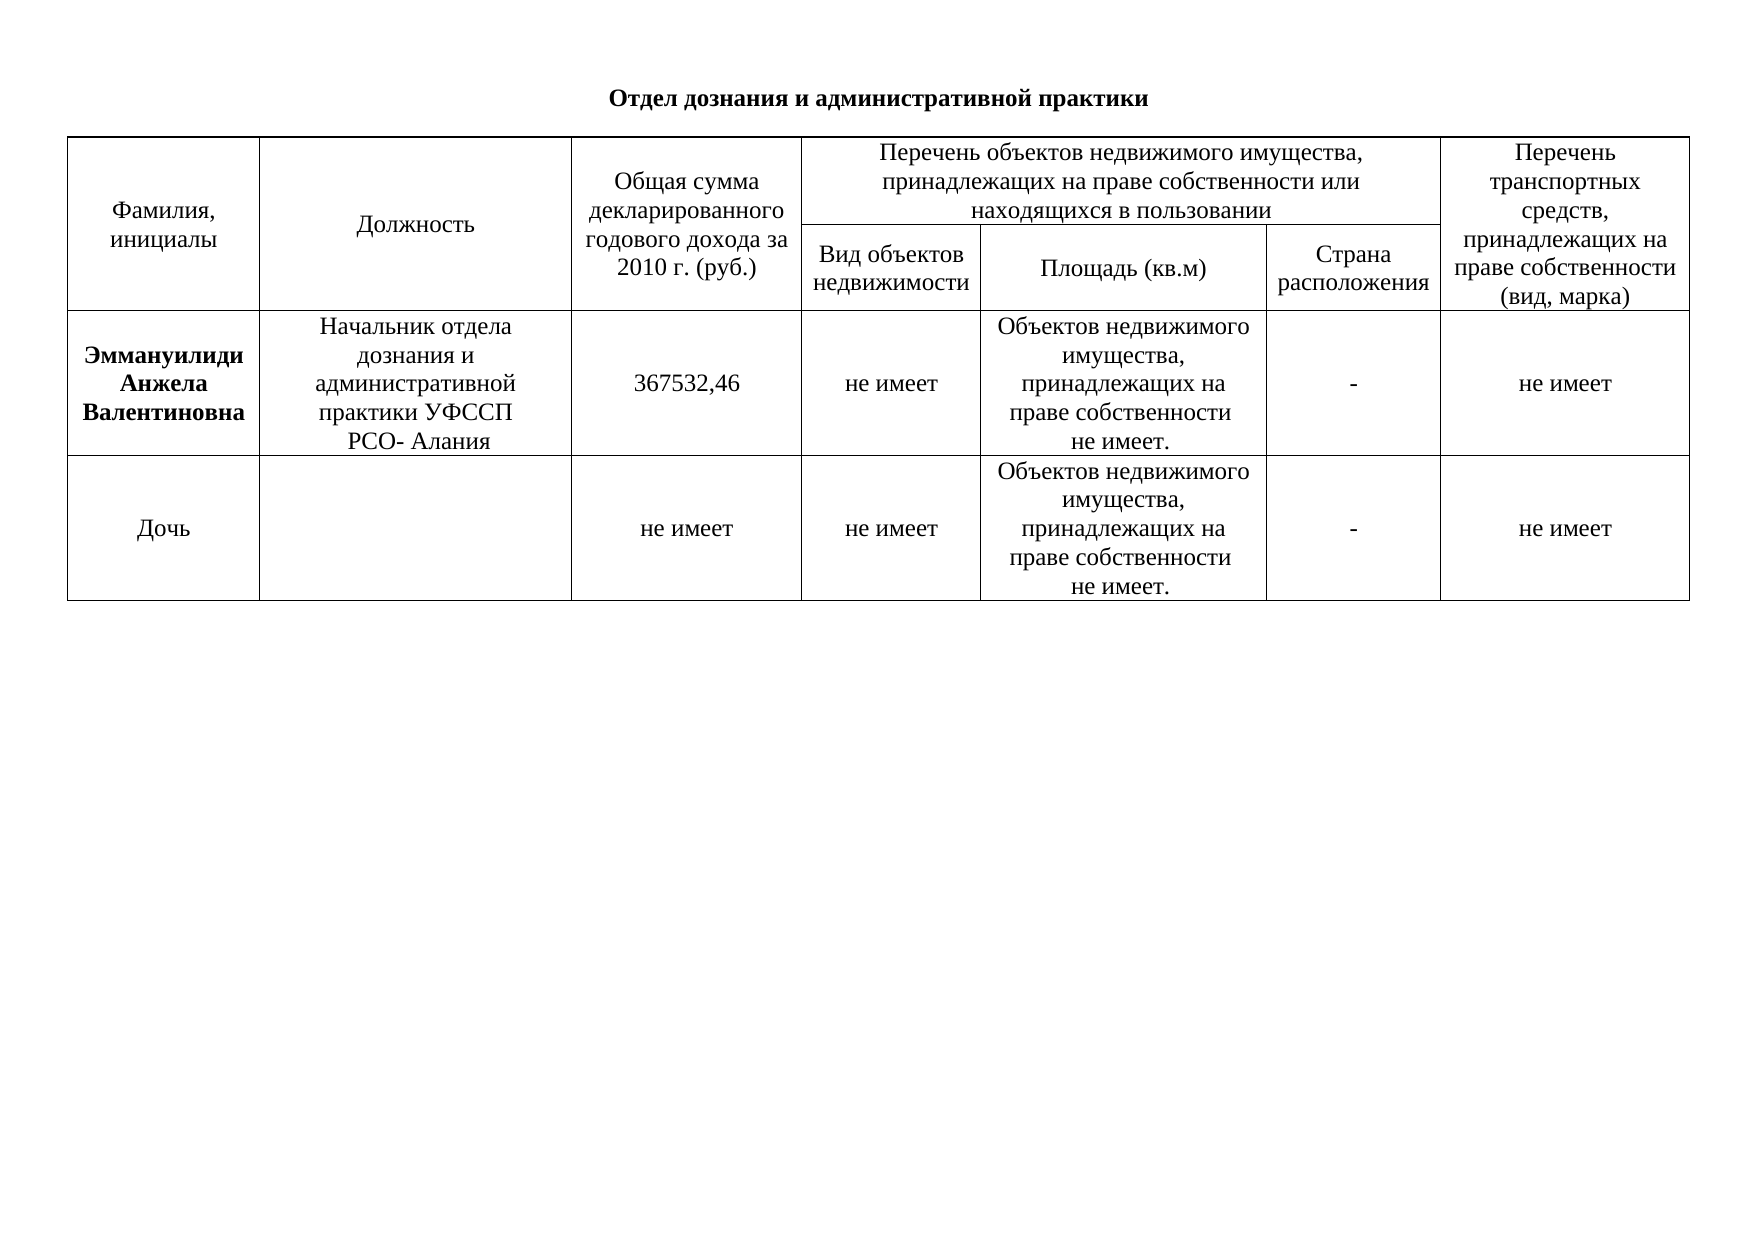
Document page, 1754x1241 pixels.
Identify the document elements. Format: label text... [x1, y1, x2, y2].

table_cell Объектов недвижимого имущества, принадлежащих на праве собственности не имеет. [981, 456, 1266, 599]
table_cell не имеет [572, 456, 801, 599]
table_cell не имеет [802, 456, 980, 599]
table_cell Эммануилиди Анжела Валентиновна [68, 311, 259, 455]
table_cell не имеет [1441, 456, 1689, 599]
table_cell Площадь (кв.м) [981, 225, 1266, 310]
table_cell - [1267, 456, 1440, 599]
table_header Перечень объектов недвижимого имущества, принадлежащих на праве собственности или находящихся в пользовании [802, 138, 1440, 224]
table_cell Начальник отдела дознания и административной практики УФССП РСО- Алания [260, 311, 571, 455]
table_cell Страна расположения [1267, 225, 1440, 310]
table_header Перечень транспортных средств, принадлежащих на праве собственности (вид, марка) [1441, 138, 1689, 310]
table_header Фамилия, инициалы [68, 138, 259, 310]
table_cell не имеет [802, 311, 980, 455]
table_cell - [1267, 311, 1440, 455]
table_cell Объектов недвижимого имущества, принадлежащих на праве собственности не имеет. [981, 311, 1266, 455]
table_cell Вид объектов недвижимости [802, 225, 980, 310]
table_header Общая сумма декларированного годового дохода за 2010 г. (руб.) [572, 138, 801, 310]
table_cell дочь [68, 456, 259, 599]
text Отдел дознания и административной практики [59, 83, 1698, 111]
table_cell 367532,46 [572, 311, 801, 455]
table_cell [260, 456, 571, 599]
table_cell не имеет [1441, 311, 1689, 455]
table_header Должность [260, 138, 571, 310]
